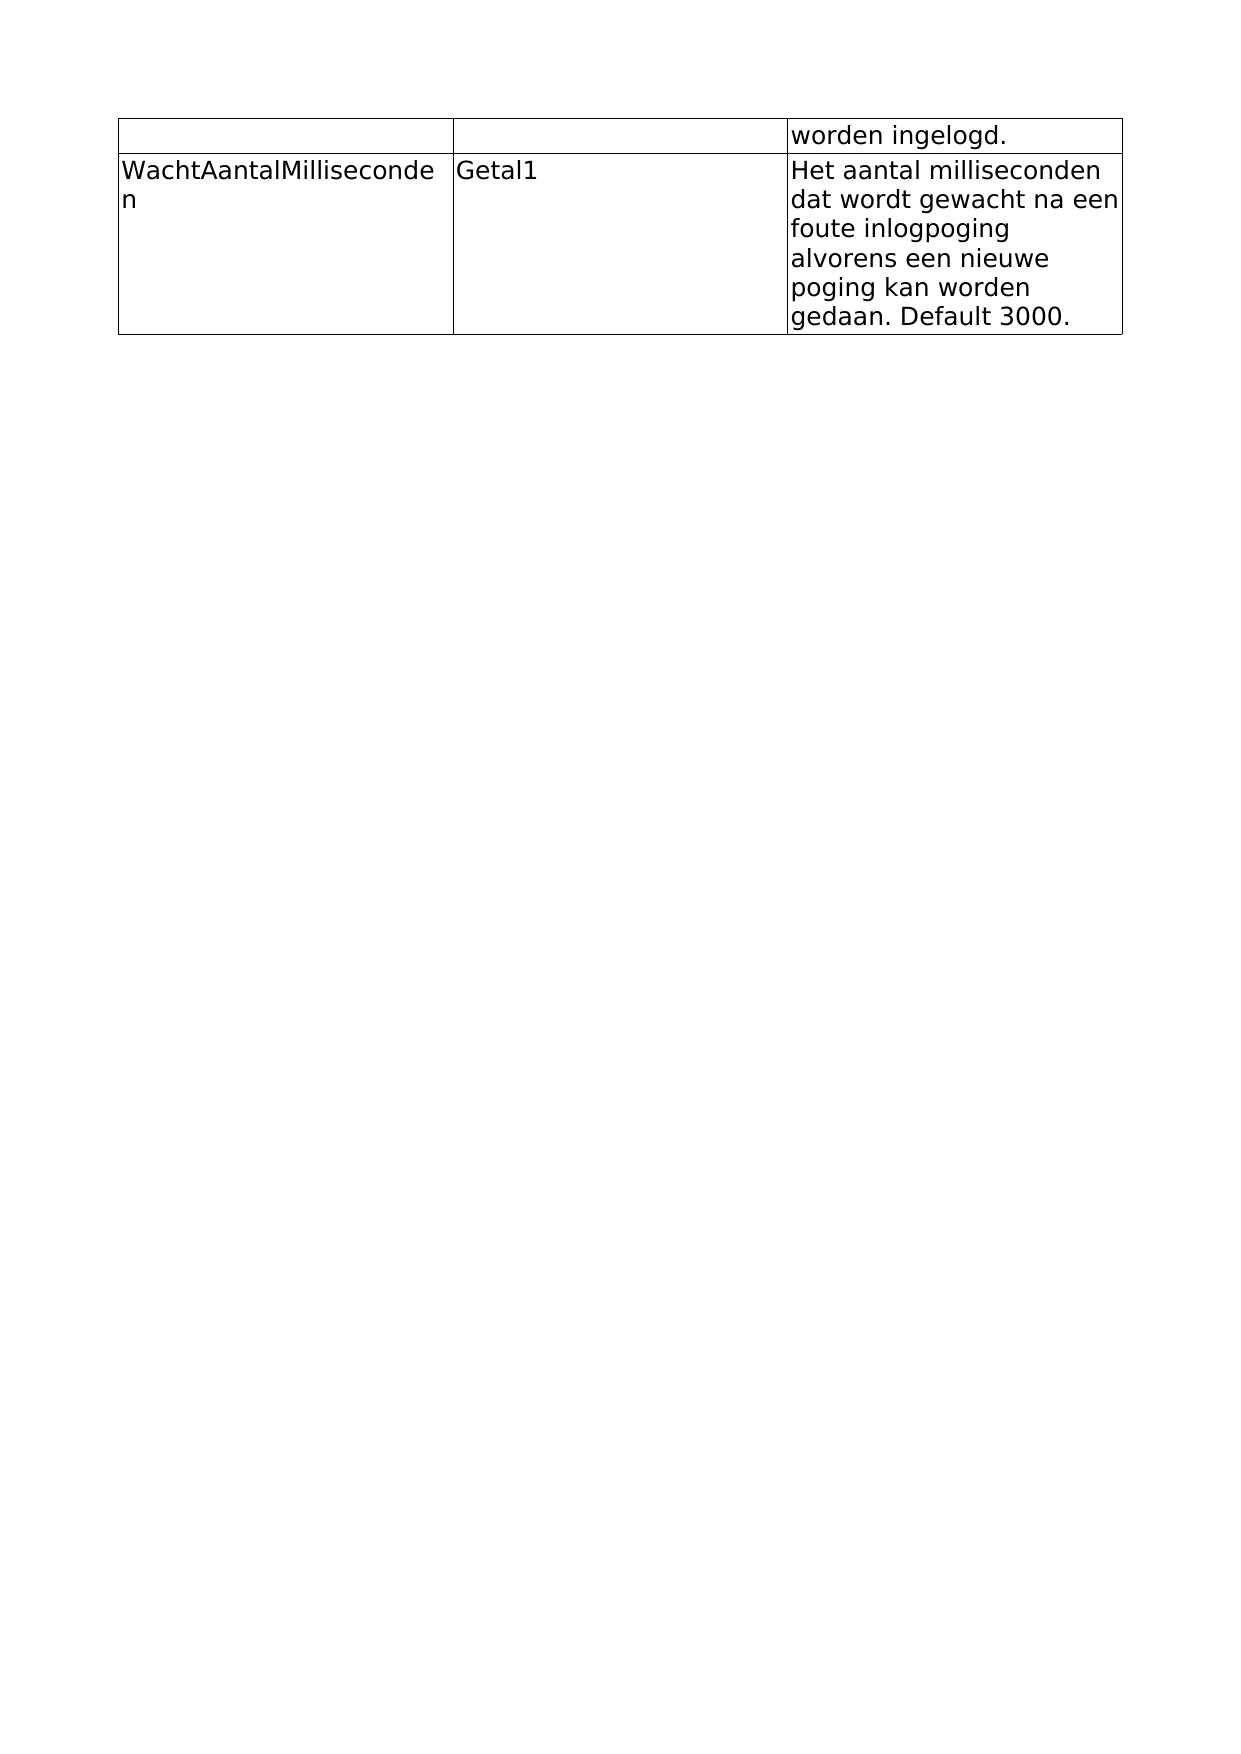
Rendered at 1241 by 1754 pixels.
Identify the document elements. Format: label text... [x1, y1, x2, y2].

table_cell [119, 119, 453, 153]
table_cell [454, 119, 787, 153]
table_cell WachtAantalMilliseconden [119, 154, 453, 334]
table_cell Het aantal milliseconden dat wordt gewacht na een foute inlogpoging alvorens een nieuwe poging kan worden gedaan. Default 3000. [788, 154, 1122, 334]
table_cell worden ingelogd. [788, 119, 1122, 153]
table_cell Getal1 [454, 154, 787, 334]
